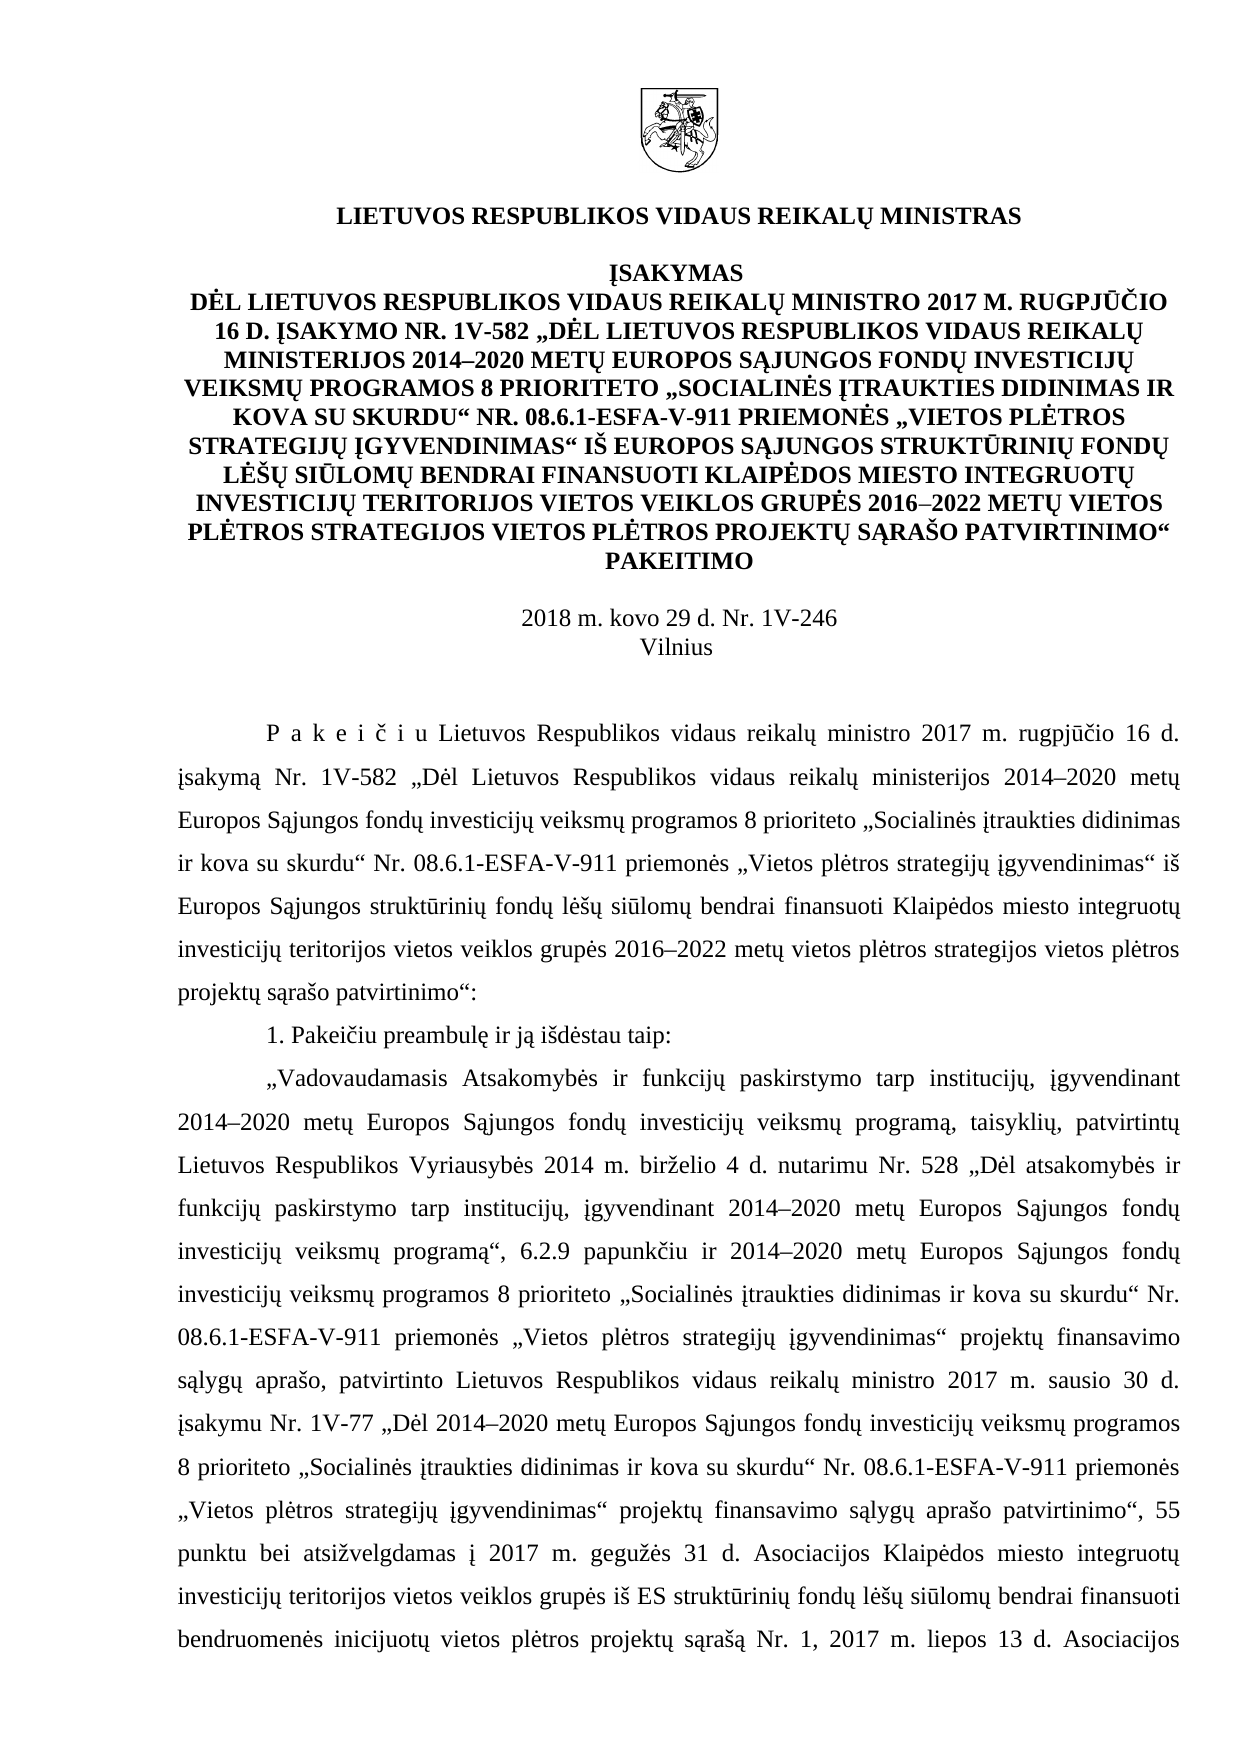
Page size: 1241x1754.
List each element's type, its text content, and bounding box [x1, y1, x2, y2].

text LIETUVOS RESPUBLIKOS VIDAUS REIKALŲ MINISTRAS [177, 201, 1181, 230]
text 2018 m. kovo 29 d. Nr. 1V-246 [177, 603, 1181, 632]
text P a k e i č i u Lietuvos Respublikos vidaus reikalų ministro 2017 m. rugpjūčio 16 d. įsakymą Nr. 1V-582 „Dėl Lietuvos Respublikos vidaus reikalų ministerijos 2014–2020 metų Europos Sąjungos fondų investicijų veiksmų programos 8 prioriteto „Socialinės įtraukties didinimas ir kova su skurdu“ Nr. 08.6.1-ESFA-V-911 priemonės „Vietos plėtros strategijų įgyvendinimas“ iš Europos Sąjungos struktūrinių fondų lėšų siūlomų bendrai finansuoti Klaipėdos miesto integruotų investicijų teritorijos vietos veiklos grupės 2016–2022 metų vietos plėtros strategijos vietos plėtros projektų sąrašo patvirtinimo“: [177, 718, 1181, 1006]
text Vilnius [177, 632, 1181, 661]
text 1. Pakeičiu preambulę ir ją išdėstau taip: [177, 1020, 1181, 1049]
text ĮSAKYMAS [177, 258, 1181, 287]
text „Vadovaudamasis Atsakomybės ir funkcijų paskirstymo tarp institucijų, įgyvendinant 2014–2020 metų Europos Sąjungos fondų investicijų veiksmų programą, taisyklių, patvirtintų Lietuvos Respublikos Vyriausybės 2014 m. birželio 4 d. nutarimu Nr. 528 „Dėl atsakomybės ir funkcijų paskirstymo tarp institucijų, įgyvendinant 2014–2020 metų Europos Sąjungos fondų investicijų veiksmų programą“, 6.2.9 papunkčiu ir 2014–2020 metų Europos Sąjungos fondų investicijų veiksmų programos 8 prioriteto „Socialinės įtraukties didinimas ir kova su skurdu“ Nr. 08.6.1-ESFA-V-911 priemonės „Vietos plėtros strategijų įgyvendinimas“ projektų finansavimo sąlygų aprašo, patvirtinto Lietuvos Respublikos vidaus reikalų ministro 2017 m. sausio 30 d. įsakymu Nr. 1V-77 „Dėl 2014–2020 metų Europos Sąjungos fondų investicijų veiksmų programos 8 prioriteto „Socialinės įtraukties didinimas ir kova su skurdu“ Nr. 08.6.1-ESFA-V-911 priemonės „Vietos plėtros strategijų įgyvendinimas“ projektų finansavimo sąlygų aprašo patvirtinimo“, 55 punktu bei atsižvelgdamas į 2017 m. gegužės 31 d. Asociacijos Klaipėdos miesto integruotų investicijų teritorijos vietos veiklos grupės iš ES struktūrinių fondų lėšų siūlomų bendrai finansuoti bendruomenės inicijuotų vietos plėtros projektų sąrašą Nr. 1, 2017 m. liepos 13 d. Asociacijos [177, 1063, 1181, 1653]
text DĖL LIETUVOS RESPUBLIKOS VIDAUS REIKALŲ MINISTRO 2017 M. RUGPJŪČIO 16 D. ĮSAKYMO NR. 1V-582 „DĖL LIETUVOS RESPUBLIKOS VIDAUS REIKALŲ MINISTERIJOS 2014–2020 METŲ EUROPOS SĄJUNGOS FONDŲ INVESTICIJŲ VEIKSMŲ PROGRAMOS 8 PRIORITETO „SOCIALINĖS ĮTRAUKTIES DIDINIMAS IR KOVA SU SKURDU“ NR. 08.6.1-ESFA-V-911 PRIEMONĖS „VIETOS PLĖTROS STRATEGIJŲ ĮGYVENDINIMAS“ IŠ EUROPOS SĄJUNGOS STRUKTŪRINIŲ FONDŲ LĖŠŲ SIŪLOMŲ BENDRAI FINANSUOTI KLAIPĖDOS MIESTO INTEGRUOTŲ INVESTICIJŲ TERITORIJOS VIETOS VEIKLOS GRUPĖS 2016–2022 METŲ VIETOS PLĖTROS STRATEGIJOS VIETOS PLĖTROS PROJEKTŲ SĄRAŠO PATVIRTINIMO“ PAKEITIMO [177, 287, 1181, 575]
